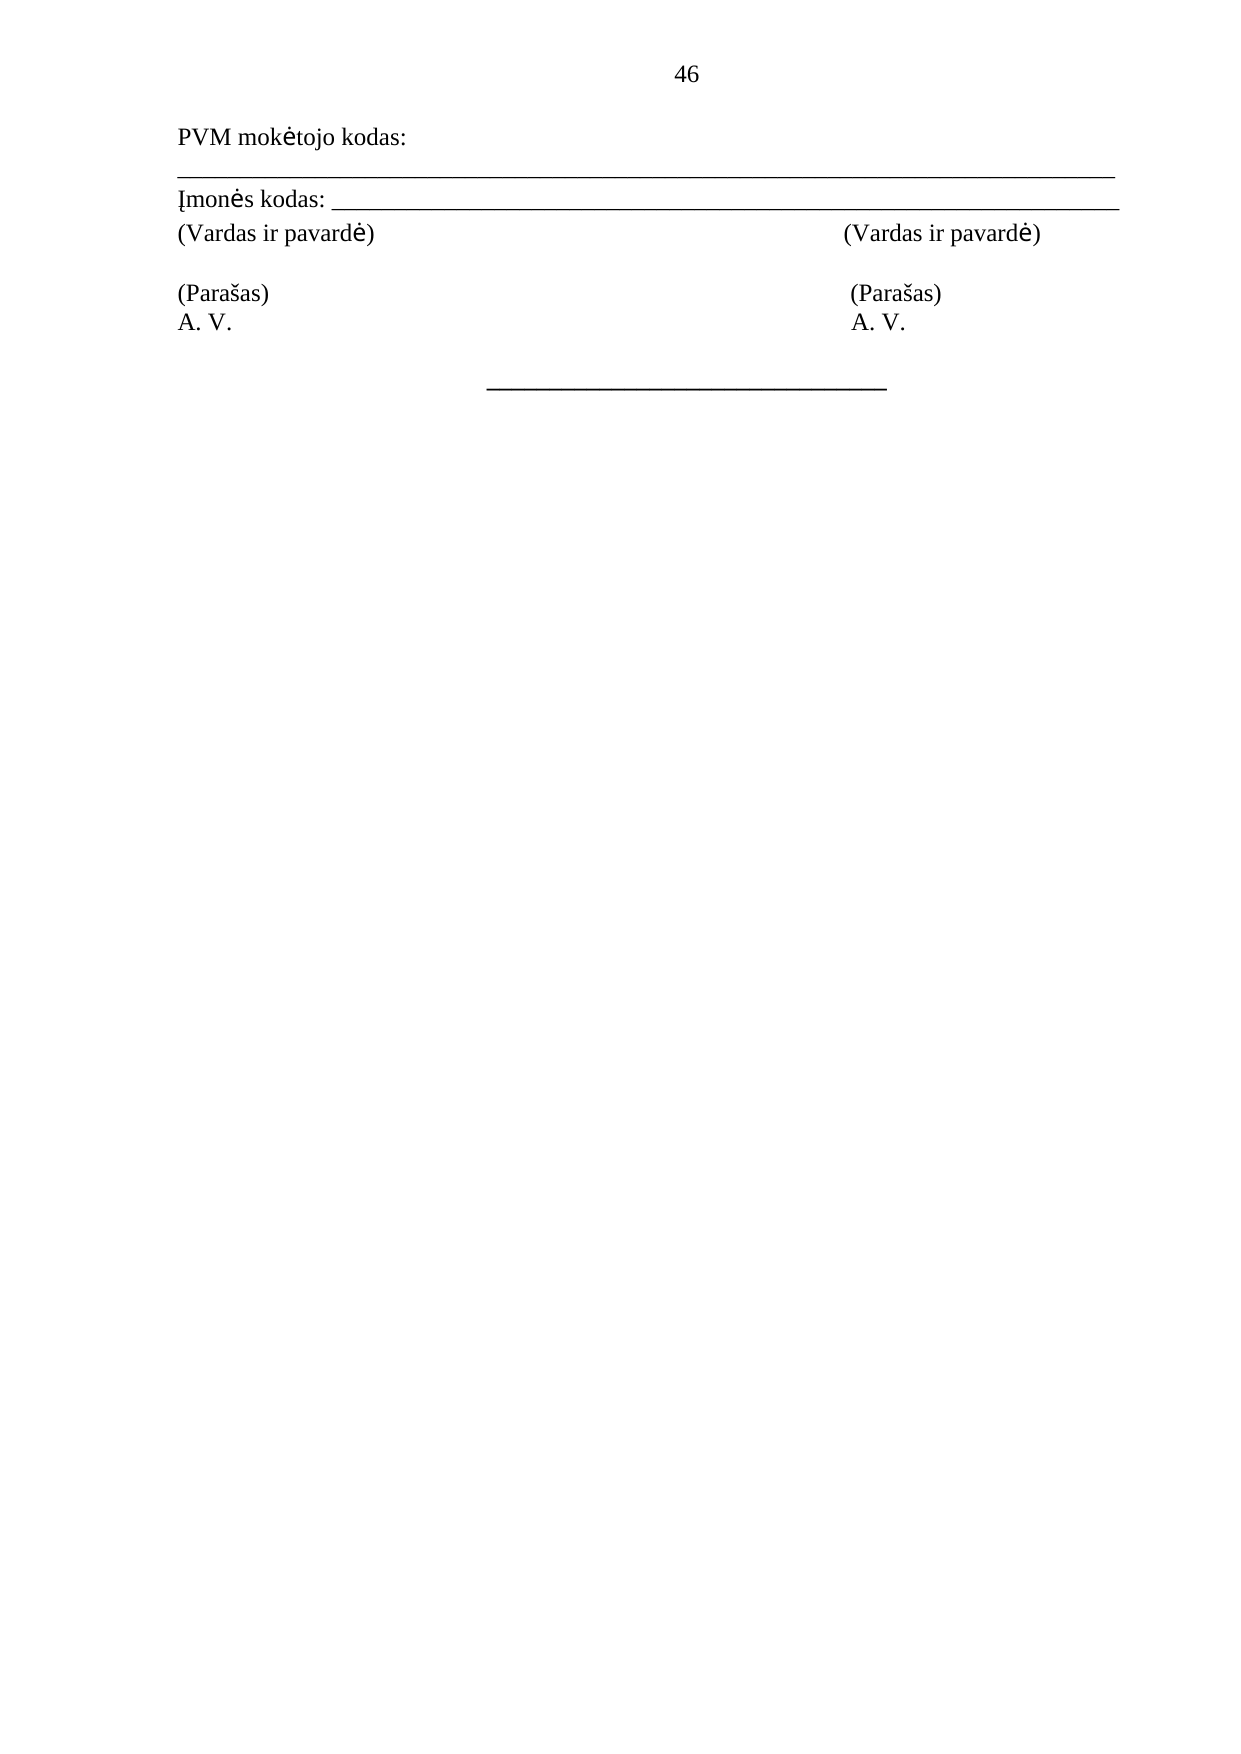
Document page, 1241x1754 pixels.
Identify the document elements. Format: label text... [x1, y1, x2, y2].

text (Parašas) (Parašas) [177, 278, 1196, 307]
text Įmonės kodas: _______________________________________________________________ [177, 181, 1196, 215]
text PVM mokėtojo kodas: [177, 118, 1196, 152]
text A. V. A. V. [177, 307, 1196, 335]
text (Vardas ir pavardė) (Vardas ir pavardė) [177, 215, 1196, 249]
text ___________________________________________________________________________ [177, 152, 1196, 181]
text ________________________________ [177, 364, 1196, 393]
